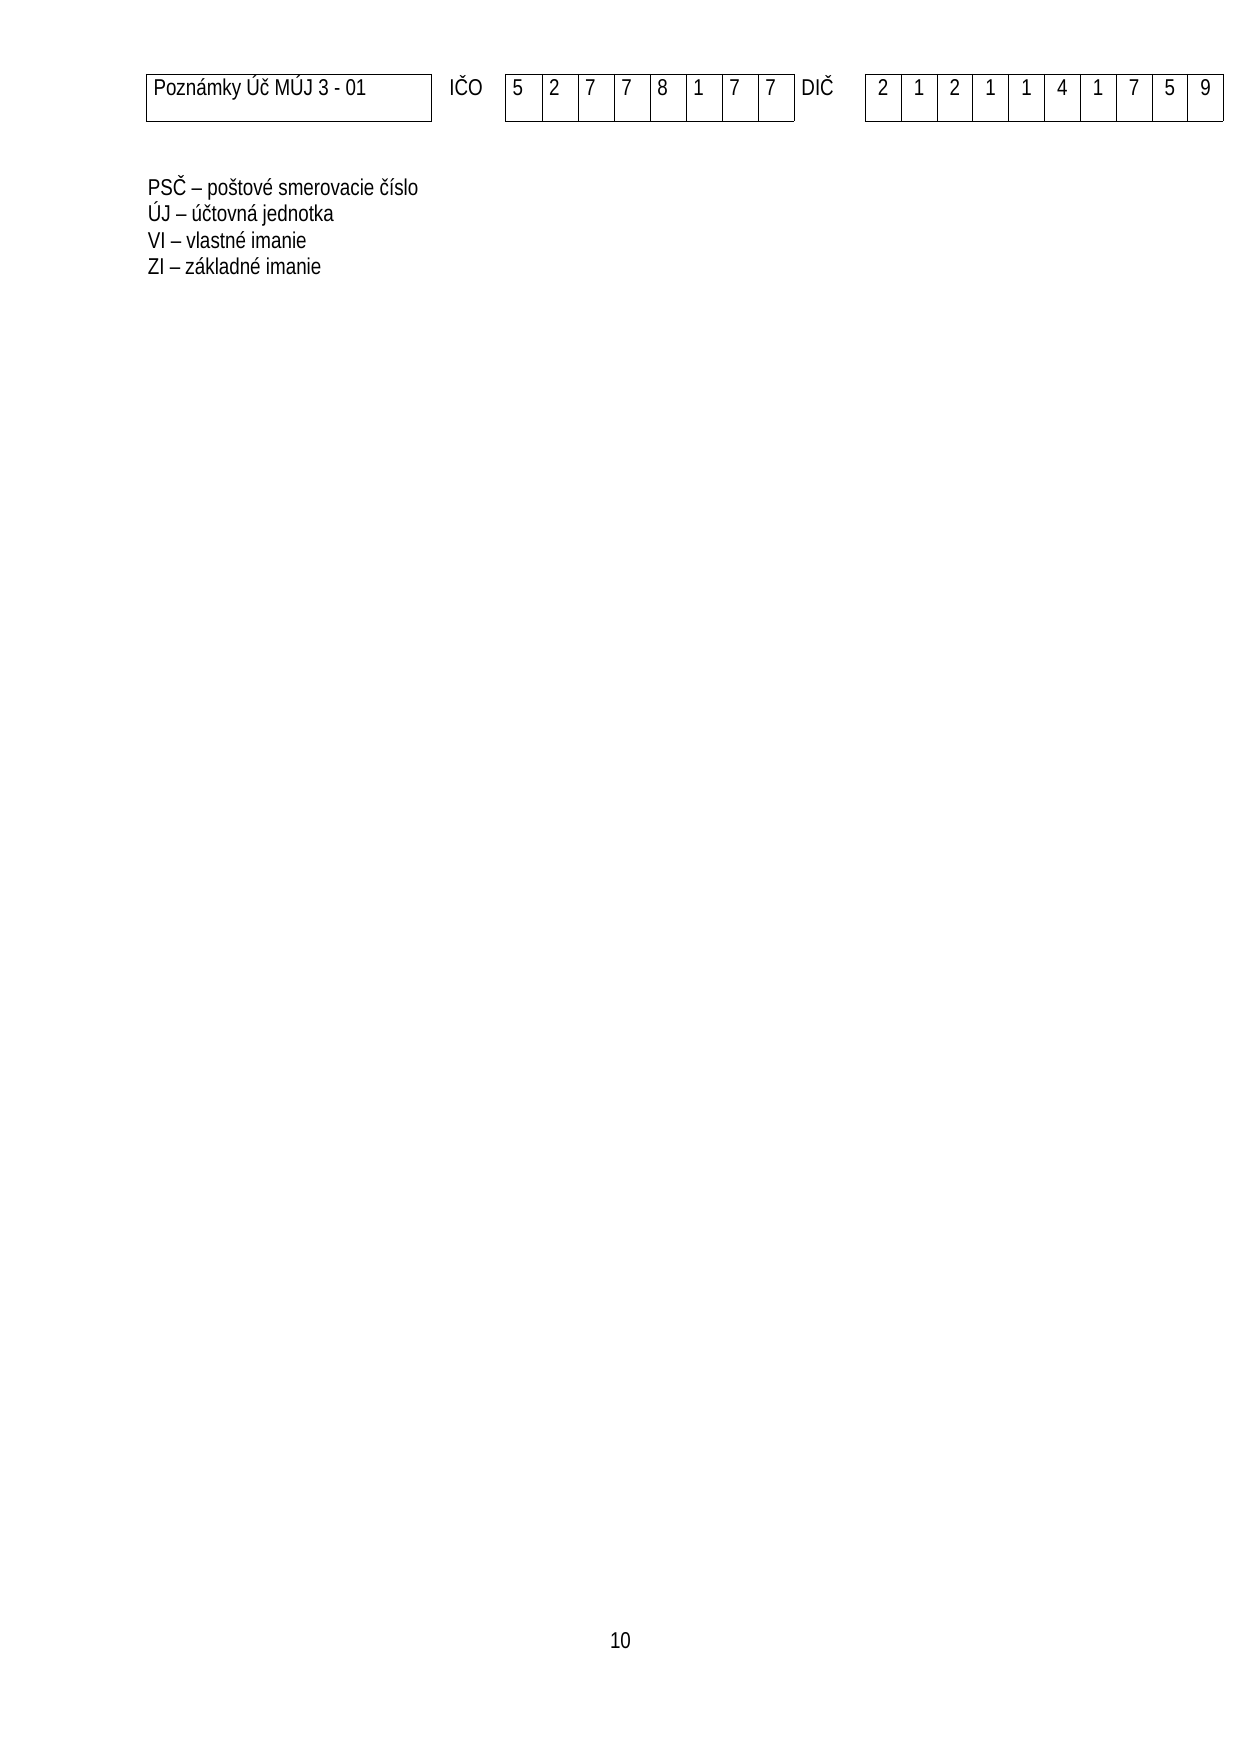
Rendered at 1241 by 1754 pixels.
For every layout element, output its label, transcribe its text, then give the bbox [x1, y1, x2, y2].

text ÚJ – účtovná jednotka [148, 200, 1093, 227]
text PSČ – poštové smerovacie číslo [148, 174, 1093, 200]
text VI – vlastné imanie [148, 227, 1093, 253]
text ZI – základné imanie [148, 253, 1093, 279]
